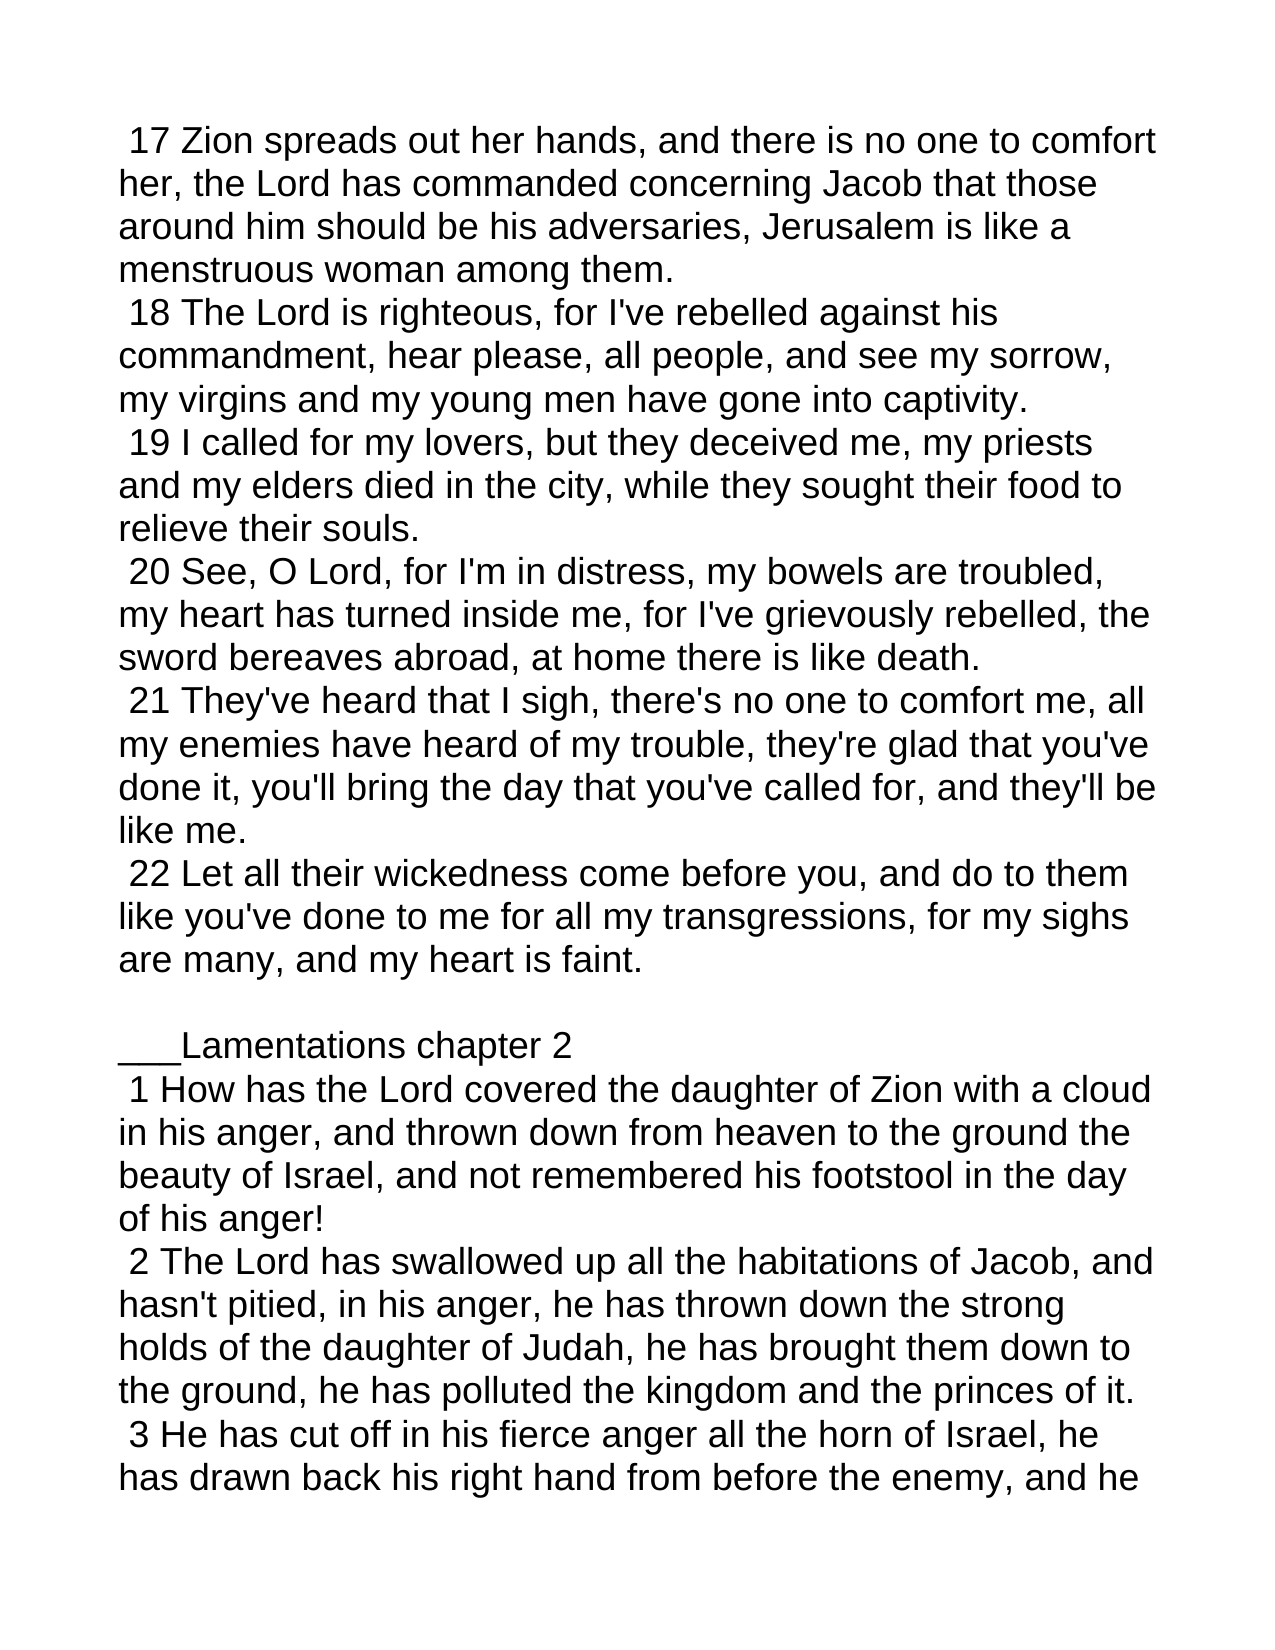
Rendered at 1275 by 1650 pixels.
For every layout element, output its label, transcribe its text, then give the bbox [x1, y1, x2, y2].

text 22 Let all their wickedness come before you, and do to them like you've done to me for all my transgressions, for my sighs are many, and my heart is faint. [118, 851, 1157, 981]
text 2 The Lord has swallowed up all the habitations of Jacob, and hasn't pitied, in his anger, he has thrown down the strong holds of the daughter of Judah, he has brought them down to the ground, he has polluted the kingdom and the princes of it. [118, 1239, 1157, 1412]
text 21 They've heard that I sigh, there's no one to comfort me, all my enemies have heard of my trouble, they're glad that you've done it, you'll bring the day that you've called for, and they'll be like me. [118, 679, 1157, 851]
text 1 How has the Lord covered the daughter of Zion with a cloud in his anger, and thrown down from heaven to the ground the beauty of Israel, and not remembered his footstool in the day of his anger! [118, 1067, 1157, 1239]
text 3 He has cut off in his fierce anger all the horn of Israel, he has drawn back his right hand from before the enemy, and he [118, 1412, 1157, 1498]
text 18 The Lord is righteous, for I've rebelled against his commandment, hear please, all people, and see my sorrow, my virgins and my young men have gone into captivity. [118, 291, 1157, 420]
text 20 See, O Lord, for I'm in distress, my bowels are troubled, my heart has turned inside me, for I've grievously rebelled, the sword bereaves abroad, at home there is like death. [118, 549, 1157, 679]
text 17 Zion spreads out her hands, and there is no one to comfort her, the Lord has commanded concerning Jacob that those around him should be his adversaries, Jerusalem is like a menstruous woman among them. [118, 118, 1157, 291]
text 19 I called for my lovers, but they deceived me, my priests and my elders died in the city, while they sought their food to relieve their souls. [118, 420, 1157, 549]
text ___Lamentations chapter 2 [118, 1024, 1157, 1067]
